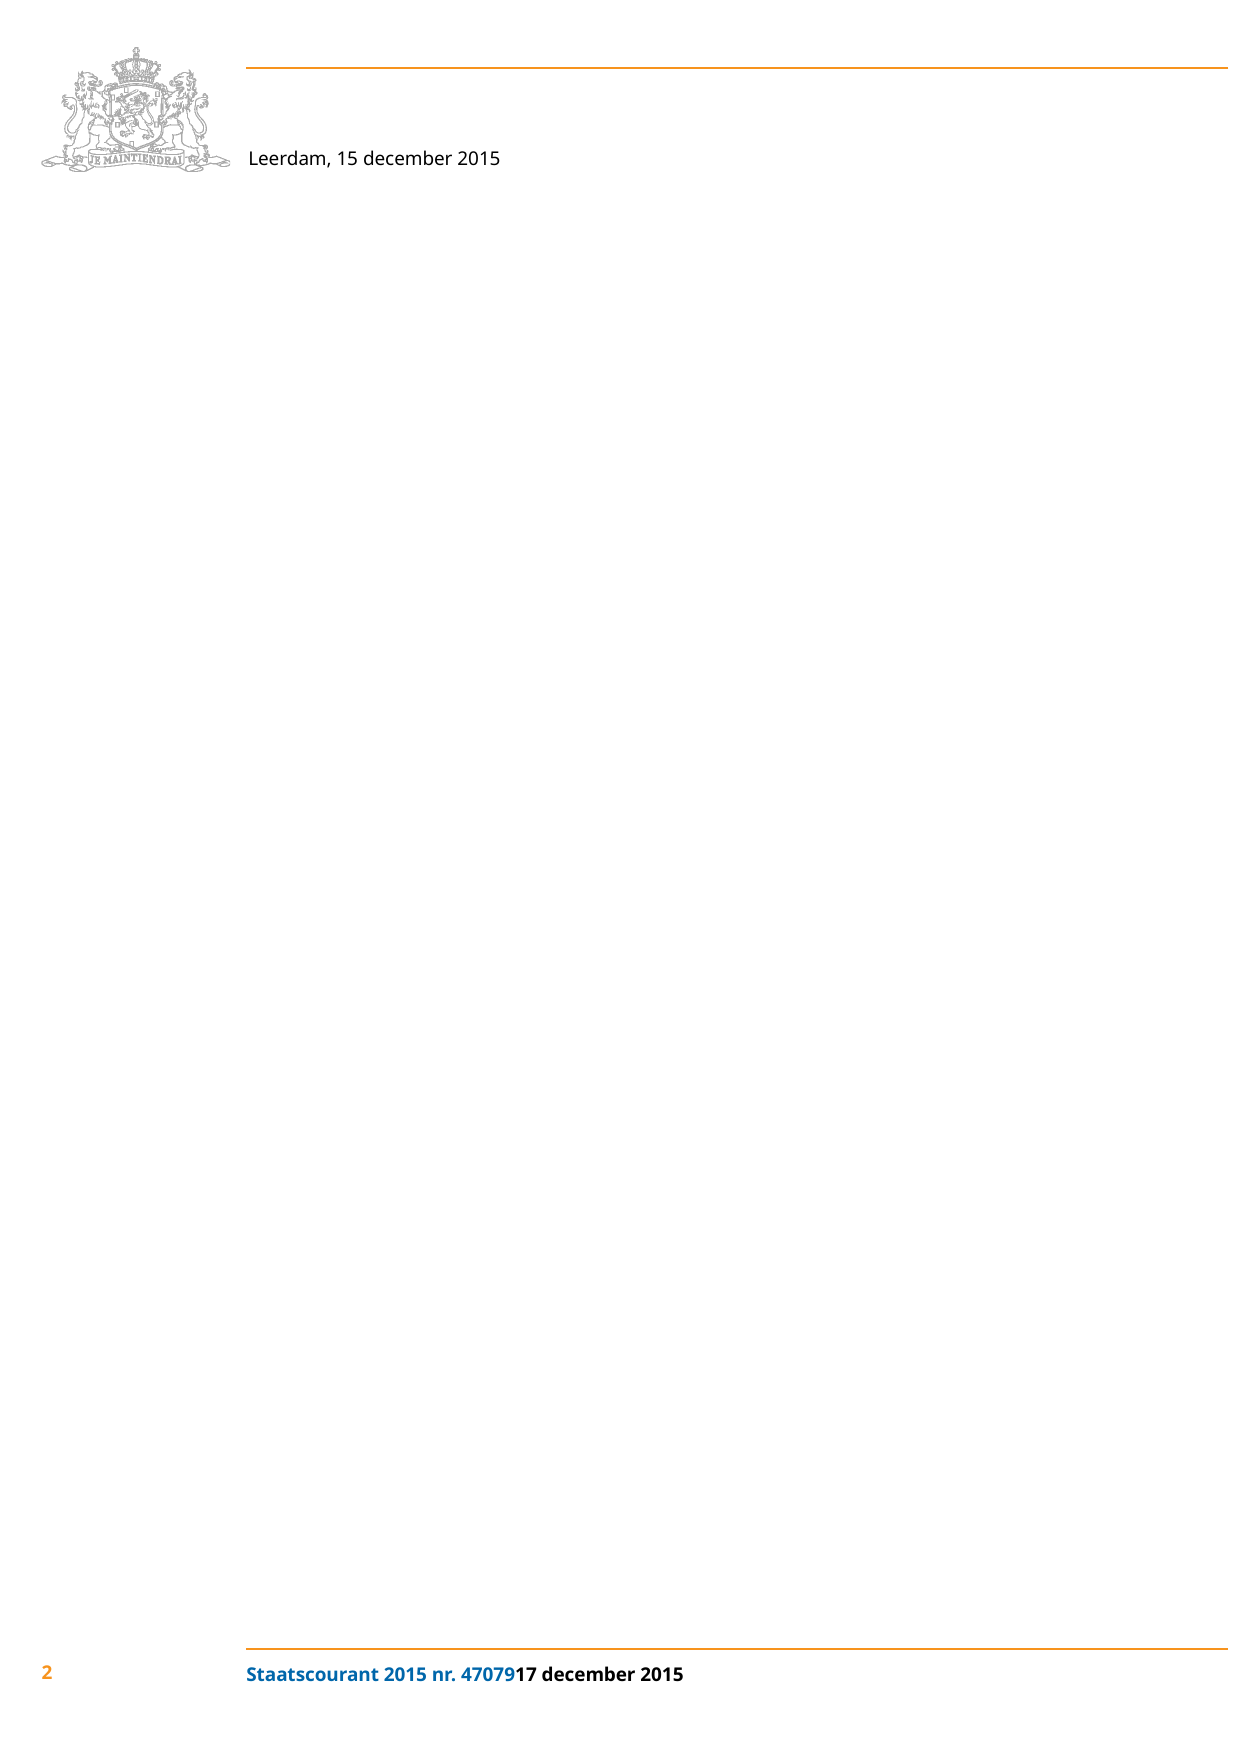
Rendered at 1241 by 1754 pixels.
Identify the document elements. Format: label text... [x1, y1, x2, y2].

picture [41, 47, 231, 172]
text Leerdam, 15 december 2015 [248, 145, 1152, 171]
